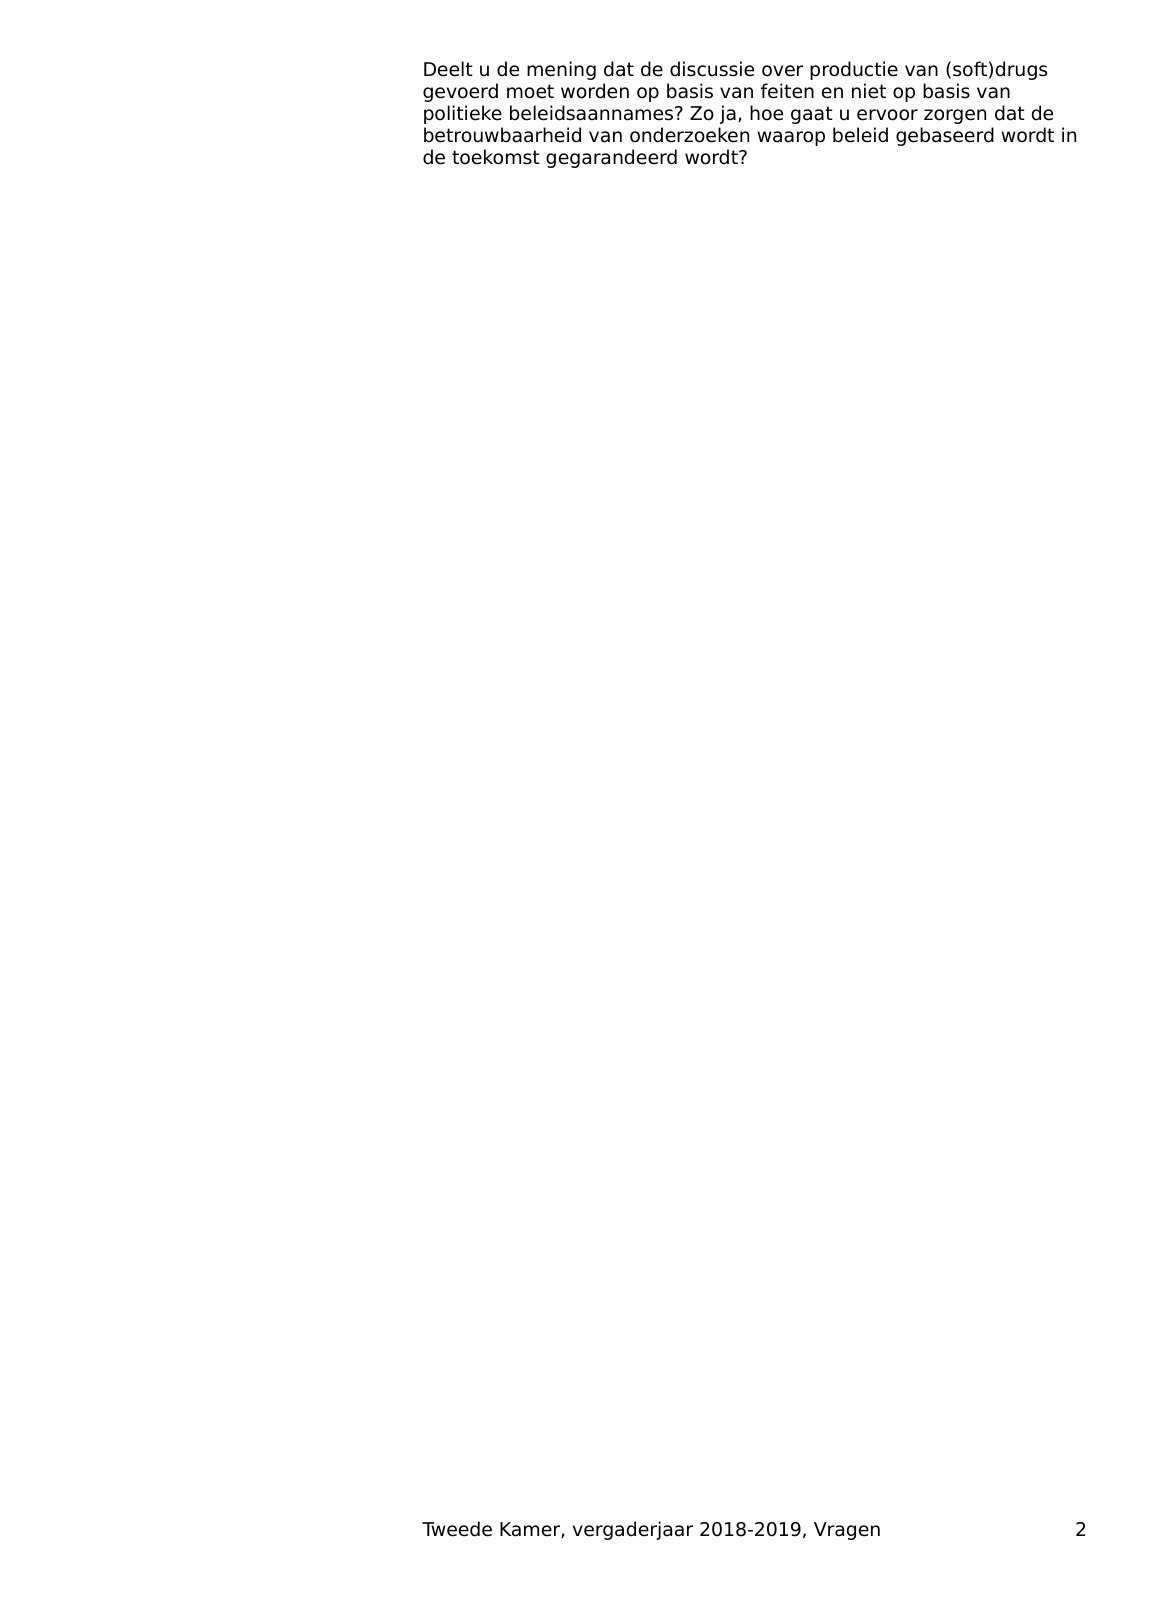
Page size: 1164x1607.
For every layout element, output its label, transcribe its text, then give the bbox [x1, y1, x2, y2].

text Deelt u de mening dat de discussie over productie van (soft)drugs gevoerd moet worden op basis van feiten en niet op basis van politieke beleidsaannames? Zo ja, hoe gaat u ervoor zorgen dat de betrouwbaarheid van onderzoeken waarop beleid gebaseerd wordt in de toekomst gegarandeerd wordt? [422, 59, 1087, 169]
